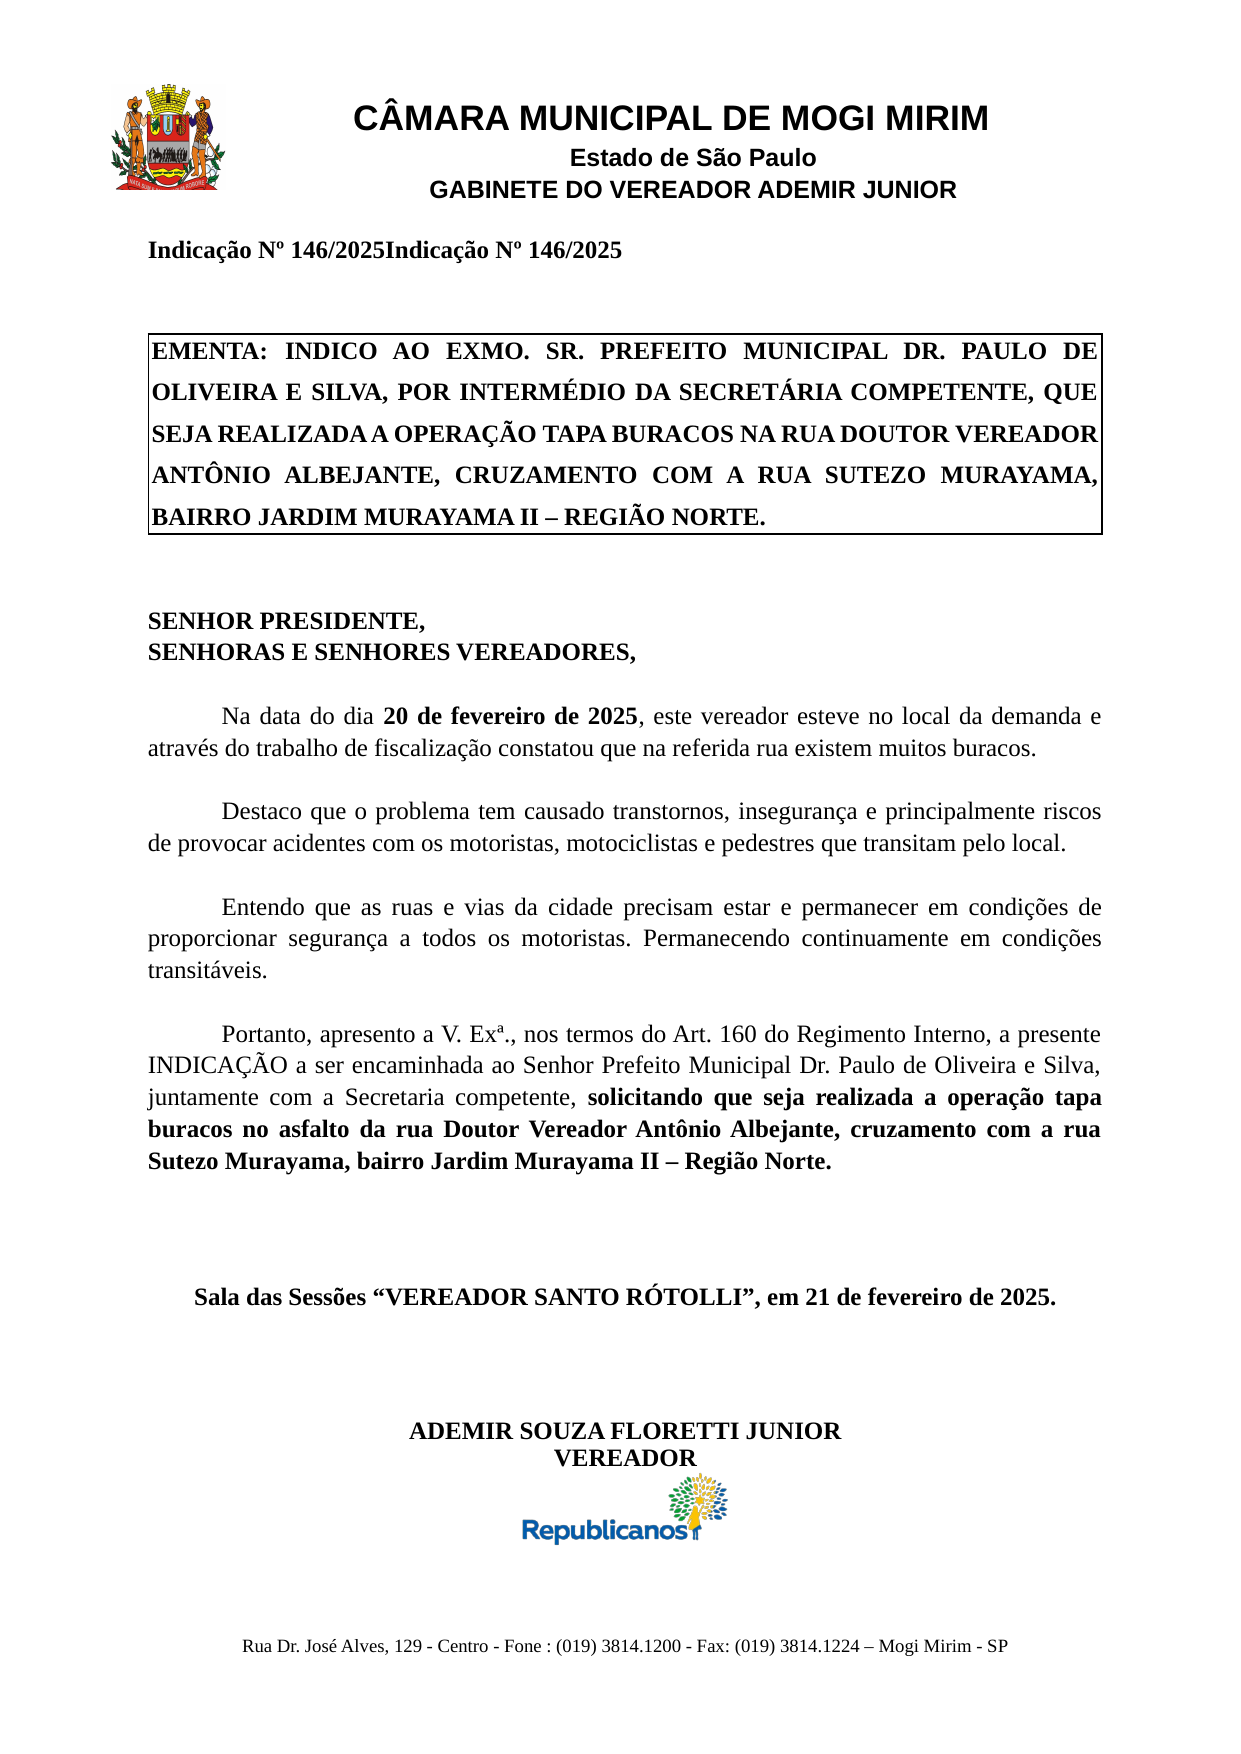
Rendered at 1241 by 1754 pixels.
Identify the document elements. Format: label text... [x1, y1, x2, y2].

text Sala das Sessões “VEREADOR SANTO RÓTOLLI”, em 21 de fevereiro de 2025. [148, 1283, 1103, 1310]
picture [110, 84, 226, 190]
text Destaco que o problema tem causado transtornos, insegurança e principalmente riscos de provocar acidentes com os motoristas, motociclistas e pedestres que transitam pelo local. [148, 797, 1103, 857]
picture [509, 1464, 741, 1550]
text EMENTA: INDICO AO EXMO. SR. PREFEITO MUNICIPAL DR. PAULO DE OLIVEIRA E SILVA, POR INTERMÉDIO DA SECRETÁRIA COMPETENTE, QUE SEJA REALIZADA A OPERAÇÃO TAPA BURACOS NA RUA DOUTOR VEREADOR ANTÔNIO ALBEJANTE, CRUZAMENTO COM A RUA SUTEZO MURAYAMA, BAIRRO JARDIM MURAYAMA II – REGIÃO NORTE. [149, 335, 1101, 533]
text Portanto, apresento a V. Exª., nos termos do Art. 160 do Regimento Interno, a presente INDICAÇÃO a ser encaminhada ao Senhor Prefeito Municipal Dr. Paulo de Oliveira e Silva, juntamente com a Secretaria competente, solicitando que seja realizada a operação tapa buracos no asfalto da rua Doutor Vereador Antônio Albejante, cruzamento com a rua Sutezo Murayama, bairro Jardim Murayama II – Região Norte. [148, 1020, 1103, 1174]
text SENHORAS E SENHORES VEREADORES, [148, 638, 1103, 666]
text ADEMIR SOUZA FLORETTI JUNIOR [148, 1417, 1103, 1444]
text Indicação Nº 146/2025Indicação Nº 146/2025 [148, 236, 1103, 264]
text SENHOR PRESIDENTE, [148, 607, 1103, 634]
text Na data do dia 20 de fevereiro de 2025, este vereador esteve no local da demanda e através do trabalho de fiscalização constatou que na referida rua existem muitos buracos. [148, 702, 1103, 762]
text Entendo que as ruas e vias da cidade precisam estar e permanecer em condições de proporcionar segurança a todos os motoristas. Permanecendo continuamente em condições transitáveis. [148, 893, 1103, 984]
text VEREADOR [148, 1444, 1103, 1472]
